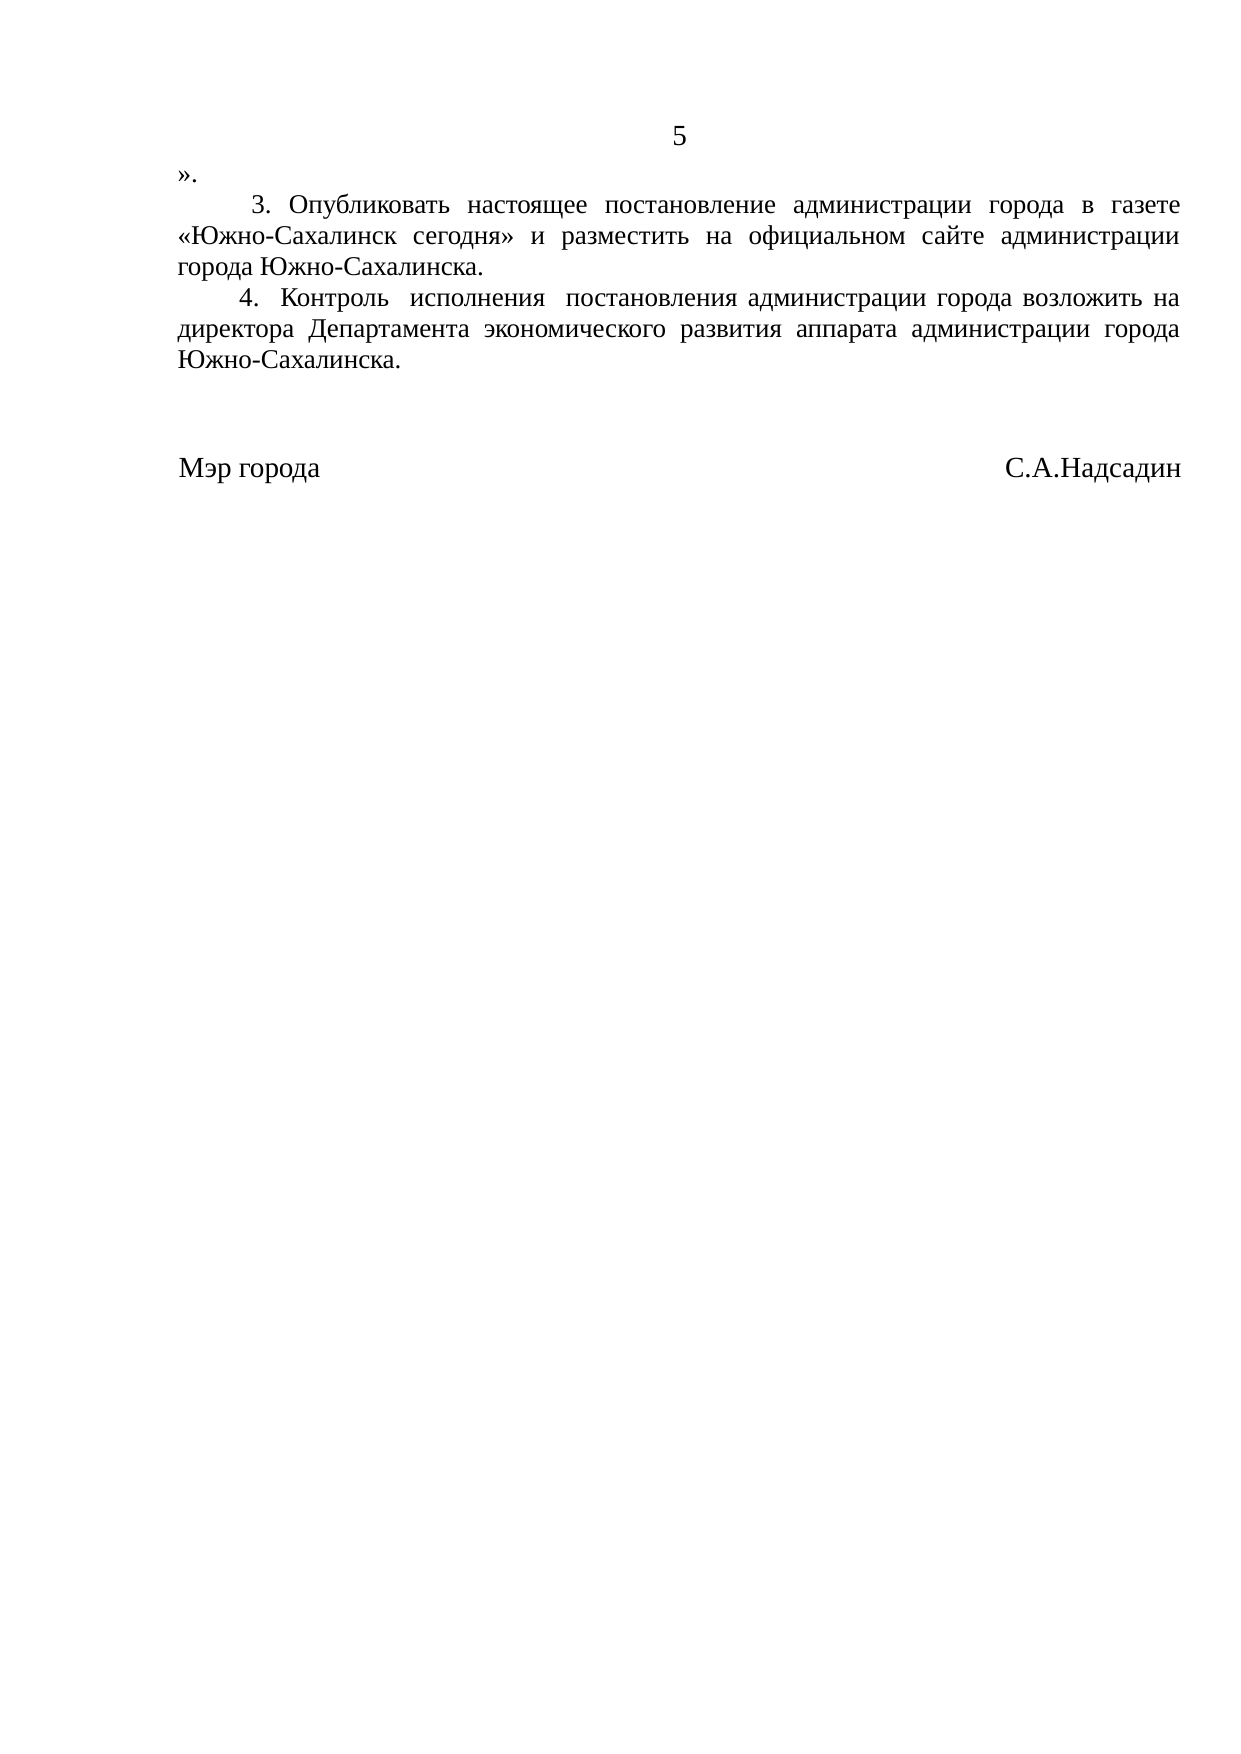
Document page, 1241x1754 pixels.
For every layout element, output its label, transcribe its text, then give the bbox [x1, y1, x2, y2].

list 4. Контроль исполнения постановления администрации города возложить на директора Департамента экономического развития аппарата администрации города Южно-Сахалинска. [177, 282, 1181, 375]
text ». [177, 158, 1181, 189]
text 3. Опубликовать настоящее постановление администрации города в газете «Южно-Сахалинск сегодня» и разместить на официальном сайте администрации города Южно-Сахалинска. [177, 189, 1181, 282]
list Мэр города С.А.Надсадин [178, 450, 1181, 483]
